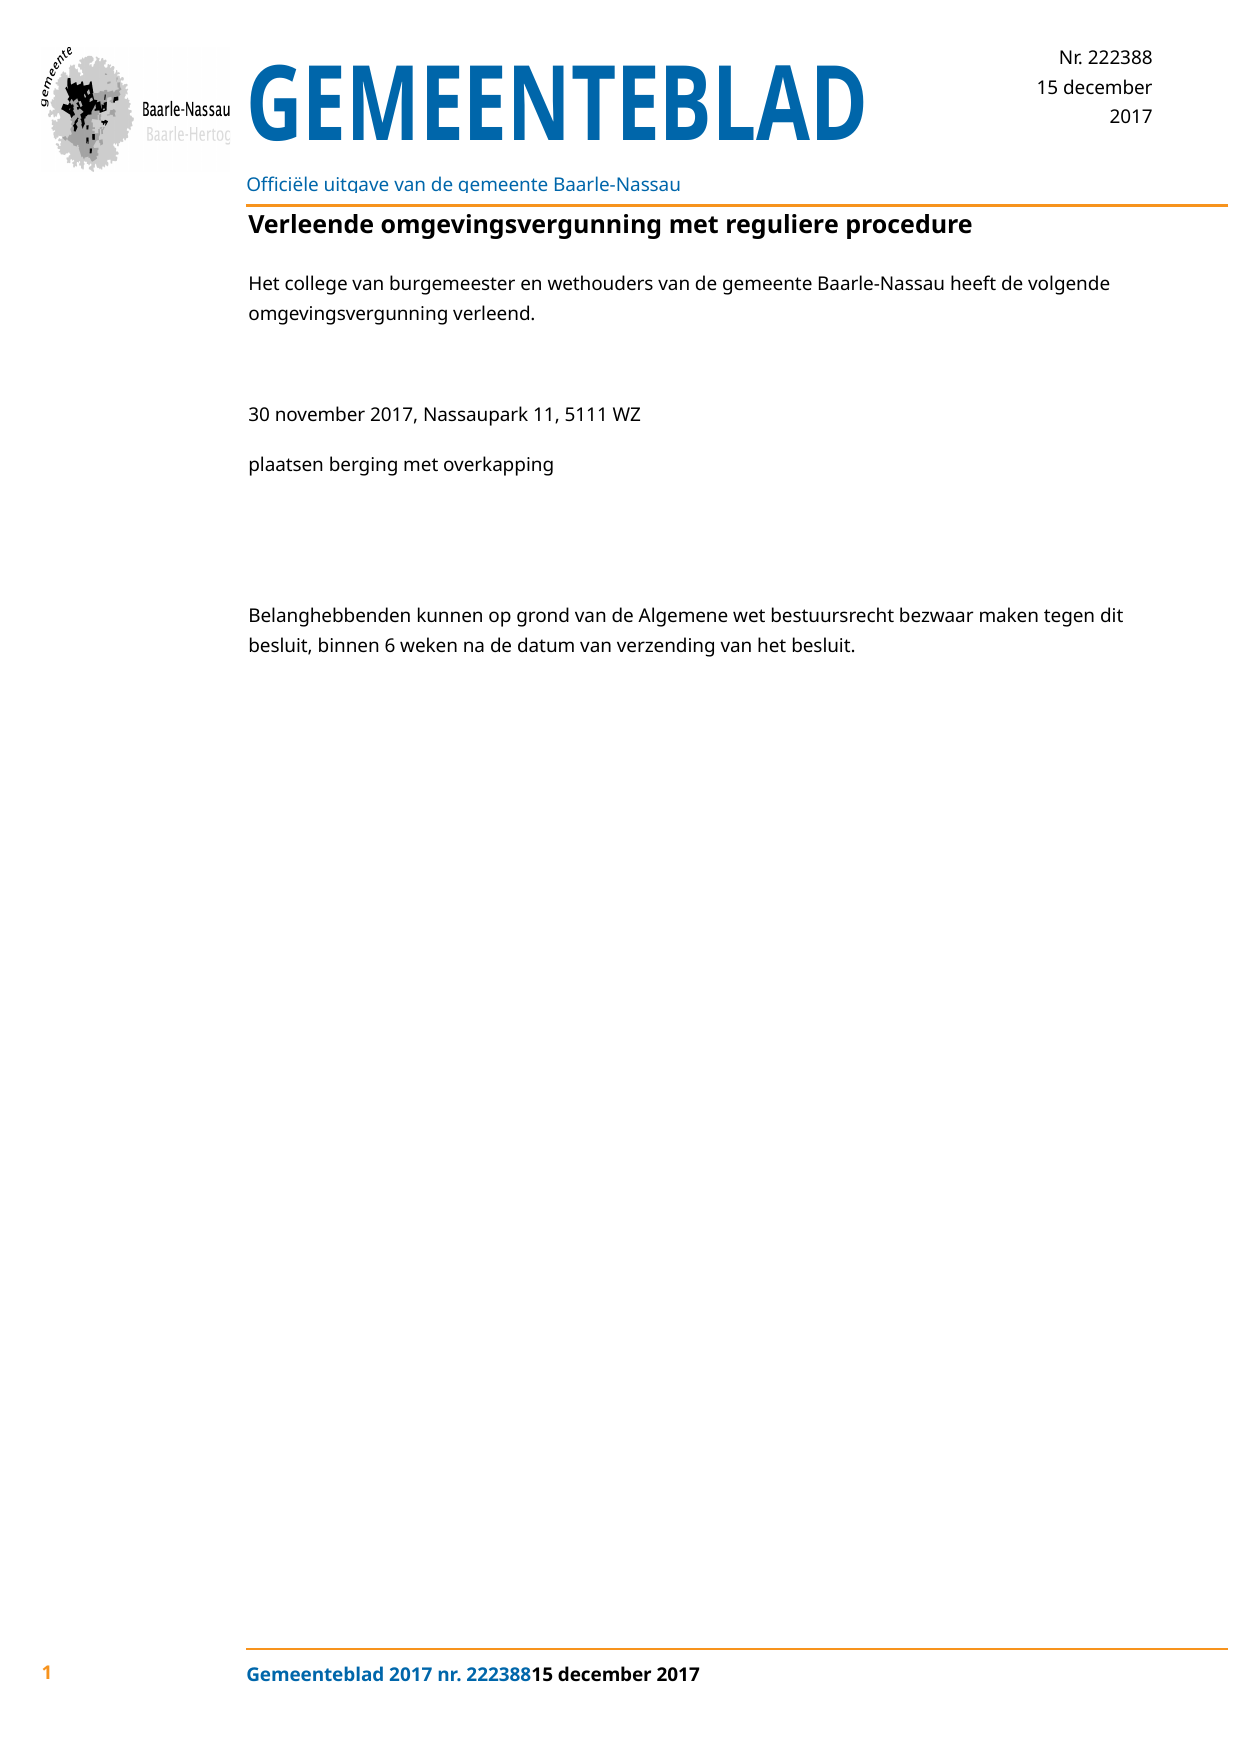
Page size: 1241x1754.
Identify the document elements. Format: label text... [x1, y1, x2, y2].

text Verleende omgevingsvergunning met reguliere procedure [248, 207, 1152, 241]
text plaatsen berging met overkapping [248, 451, 1152, 477]
picture [41, 47, 231, 172]
text Belanghebbenden kunnen op grond van de Algemene wet bestuursrecht bezwaar maken tegen dit besluit, binnen 6 weken na de datum van verzending van het besluit. [248, 602, 1152, 658]
text 30 november 2017, Nassaupark 11, 5111 WZ [248, 401, 1152, 426]
text Het college van burgemeester en wethouders van de gemeente Baarle-Nassau heeft de volgende omgevingsvergunning verleend. [248, 270, 1152, 326]
